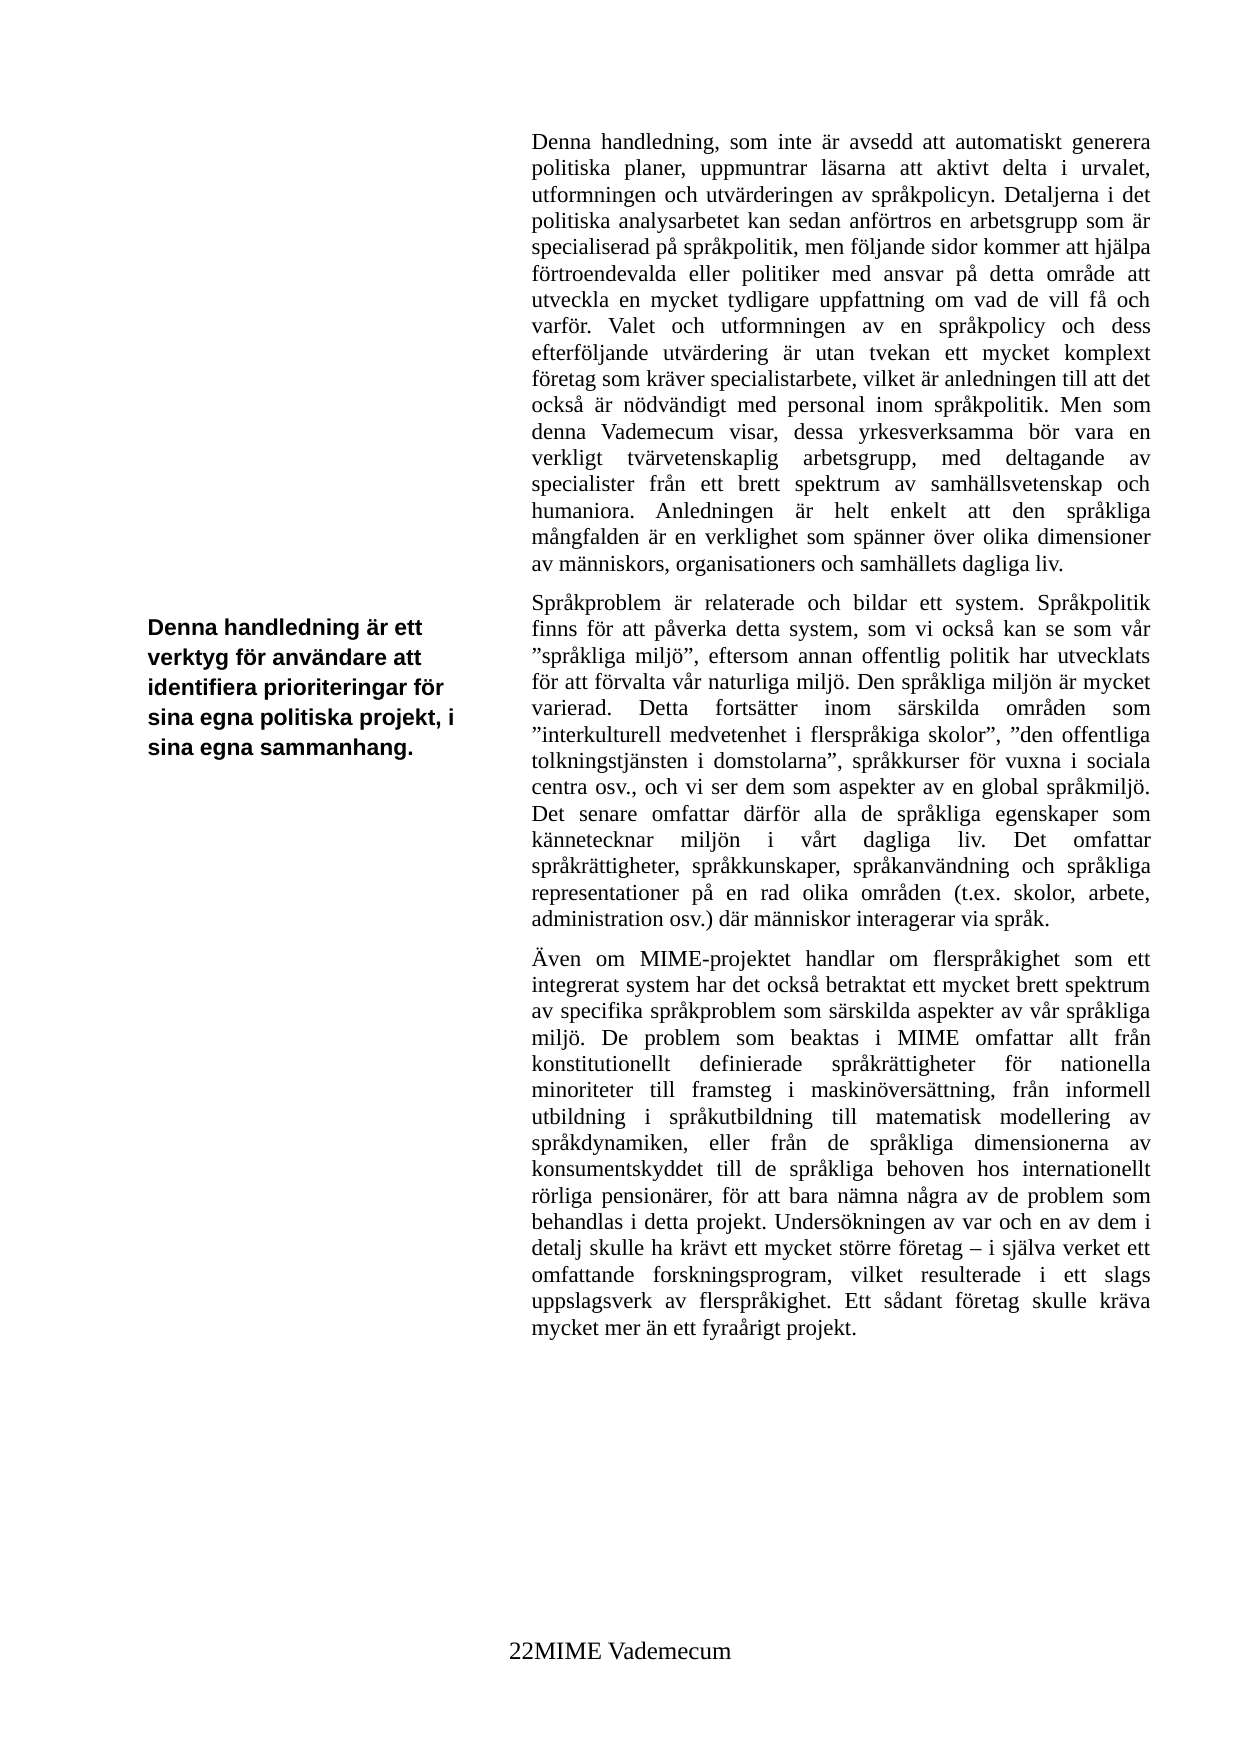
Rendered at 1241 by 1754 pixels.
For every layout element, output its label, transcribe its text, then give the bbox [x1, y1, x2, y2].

text Även om MIME-projektet handlar om flerspråkighet som ett integrerat system har det också betraktat ett mycket brett spektrum av specifika språkproblem som särskilda aspekter av vår språkliga miljö. De problem som beaktas i MIME omfattar allt från konstitutionellt definierade språkrättigheter för nationella minoriteter till framsteg i maskinöversättning, från informell utbildning i språkutbildning till matematisk modellering av språkdynamiken, eller från de språkliga dimensionerna av konsumentskyddet till de språkliga behoven hos internationellt rörliga pensionärer, för att bara nämna några av de problem som behandlas i detta projekt. Undersökningen av var och en av dem i detalj skulle ha krävt ett mycket större företag – i själva verket ett omfattande forskningsprogram, vilket resulterade i ett slags uppslagsverk av flerspråkighet. Ett sådant företag skulle kräva mycket mer än ett fyraårigt projekt. [531, 944, 1152, 1340]
text Språkproblem är relaterade och bildar ett system. Språkpolitik finns för att påverka detta system, som vi också kan se som vår ”språkliga miljö”, eftersom annan offentlig politik har utvecklats för att förvalta vår naturliga miljö. Den språkliga miljön är mycket varierad. Detta fortsätter inom särskilda områden som ”interkulturell medvetenhet i flerspråkiga skolor”, ”den offentliga tolkningstjänsten i domstolarna”, språkkurser för vuxna i sociala centra osv., och vi ser dem som aspekter av en global språkmiljö. Det senare omfattar därför alla de språkliga egenskaper som kännetecknar miljön i vårt dagliga liv. Det omfattar språkrättigheter, språkkunskaper, språkanvändning och språkliga representationer på en rad olika områden (t.ex. skolor, arbete, administration osv.) där människor interagerar via språk. [531, 589, 1152, 932]
text Denna handledning är ett verktyg för användare att identifiera prioriteringar för sina egna politiska projekt, i sina egna sammanhang. [147, 613, 481, 761]
text Denna handledning, som inte är avsedd att automatiskt generera politiska planer, uppmuntrar läsarna att aktivt delta i urvalet, utformningen och utvärderingen av språkpolicyn. Detaljerna i det politiska analysarbetet kan sedan anförtros en arbetsgrupp som är specialiserad på språkpolitik, men följande sidor kommer att hjälpa förtroendevalda eller politiker med ansvar på detta område att utveckla en mycket tydligare uppfattning om vad de vill få och varför. Valet och utformningen av en språkpolicy och dess efterföljande utvärdering är utan tvekan ett mycket komplext företag som kräver specialistarbete, vilket är anledningen till att det också är nödvändigt med personal inom språkpolitik. Men som denna Vademecum visar, dessa yrkesverksamma bör vara en verkligt tvärvetenskaplig arbetsgrupp, med deltagande av specialister från ett brett spektrum av samhällsvetenskap och humaniora. Anledningen är helt enkelt att den språkliga mångfalden är en verklighet som spänner över olika dimensioner av människors, organisationers och samhällets dagliga liv. [531, 128, 1152, 576]
text [139, 605, 490, 769]
